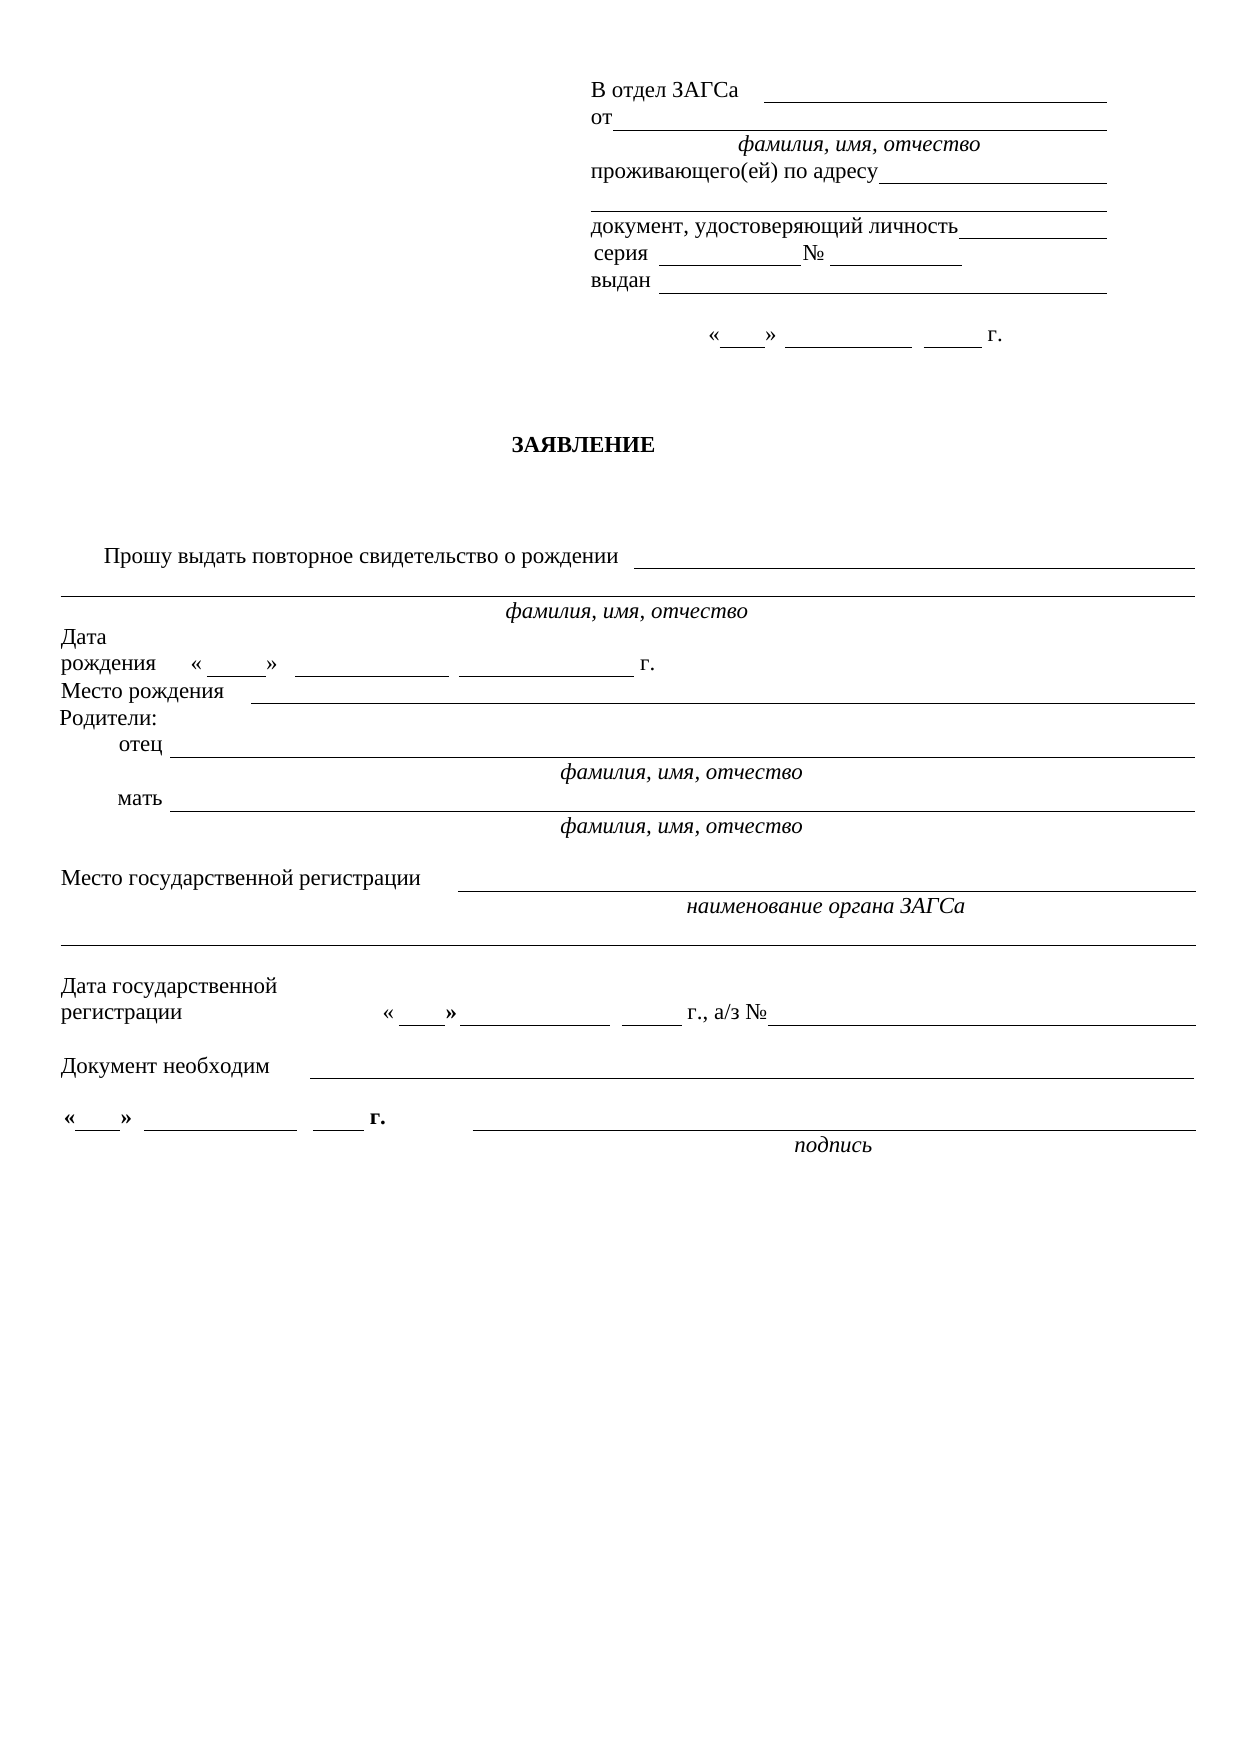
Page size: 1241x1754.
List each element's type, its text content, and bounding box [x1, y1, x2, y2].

table_cell фамилия, имя, отчество [613, 131, 1107, 157]
table_header г. [982, 320, 1107, 347]
table_header [924, 320, 982, 347]
table_header В отдел ЗАГСа [591, 76, 764, 102]
table_header » [445, 972, 460, 1024]
table_header Документ необходим [61, 1052, 310, 1078]
table_header Прошу выдать повторное свидетельство о рождении [61, 542, 634, 568]
table_header [473, 1104, 1196, 1130]
table_cell [120, 1130, 144, 1157]
table_header « [61, 1104, 75, 1130]
table_cell фамилия, имя, отчество [170, 758, 1195, 784]
table_header [75, 1104, 120, 1130]
table_cell подпись [473, 1131, 1196, 1157]
table_cell мать [61, 784, 170, 811]
table_header [634, 542, 1195, 568]
table_header Дата государственной регистрации « [61, 972, 399, 1024]
table_header [458, 864, 1196, 891]
table_cell фамилия, имя, отчество [170, 812, 1195, 838]
table_cell [61, 918, 1196, 944]
table_cell [659, 265, 1107, 293]
table_cell г. [634, 623, 1195, 676]
table_header » [765, 320, 785, 347]
table_cell [459, 623, 634, 676]
table_cell Место рождения [61, 676, 251, 703]
table_header [764, 76, 1107, 102]
table_cell Родители: отец [61, 703, 170, 757]
table_cell [61, 891, 458, 918]
table_cell от [591, 102, 613, 129]
table_header [399, 972, 445, 1024]
table_header [768, 972, 1196, 1024]
table_cell [959, 212, 1107, 238]
table_header [785, 320, 912, 347]
table_header « [591, 320, 719, 347]
table_header » [120, 1104, 144, 1130]
table_header [720, 320, 765, 347]
table_cell фамилия, имя, отчество [61, 597, 1195, 623]
table_header [622, 972, 682, 1024]
table_header [610, 972, 622, 1024]
table_cell [61, 568, 1195, 596]
table_cell [313, 1131, 364, 1157]
table_cell выдан [591, 265, 659, 293]
table_cell [251, 676, 1195, 703]
table_cell [879, 157, 1107, 183]
table_cell [61, 811, 170, 838]
table_cell [591, 183, 1107, 211]
table_header [297, 1104, 313, 1130]
table_header г., а/з № [682, 972, 768, 1024]
table_cell Дата рождения « [61, 623, 207, 676]
table_cell серия [594, 238, 659, 265]
table_cell [613, 102, 1107, 129]
table_cell [591, 130, 613, 157]
table_cell [962, 239, 1107, 265]
table_header г. [364, 1104, 472, 1130]
text ЗАЯВЛЕНИЕ [59, 432, 1107, 458]
table_cell документ, удостоверяющий личность [591, 212, 959, 238]
table_header [460, 972, 610, 1024]
table_cell [144, 1131, 297, 1157]
table_header [310, 1052, 1194, 1078]
table_cell [75, 1131, 120, 1157]
table_cell [449, 623, 459, 676]
table_cell [61, 1130, 75, 1157]
table_cell [297, 1130, 313, 1157]
table_cell [170, 784, 1195, 811]
table_header [912, 320, 923, 347]
table_cell проживающего(ей) по адресу [591, 157, 879, 183]
table_cell № [801, 238, 830, 265]
table_cell [830, 238, 962, 265]
table_header [144, 1104, 297, 1130]
table_cell [170, 703, 1195, 757]
table_cell наименование органа ЗАГСа [458, 892, 1196, 918]
table_header Место государственной регистрации [61, 864, 458, 891]
table_cell [659, 238, 801, 265]
table_cell [295, 623, 448, 676]
table_cell » [266, 623, 295, 676]
table_header [313, 1104, 364, 1130]
text Форма № 18 [59, 43, 1240, 69]
table_cell [207, 623, 266, 676]
table_cell [61, 757, 170, 784]
table_cell [364, 1130, 472, 1157]
